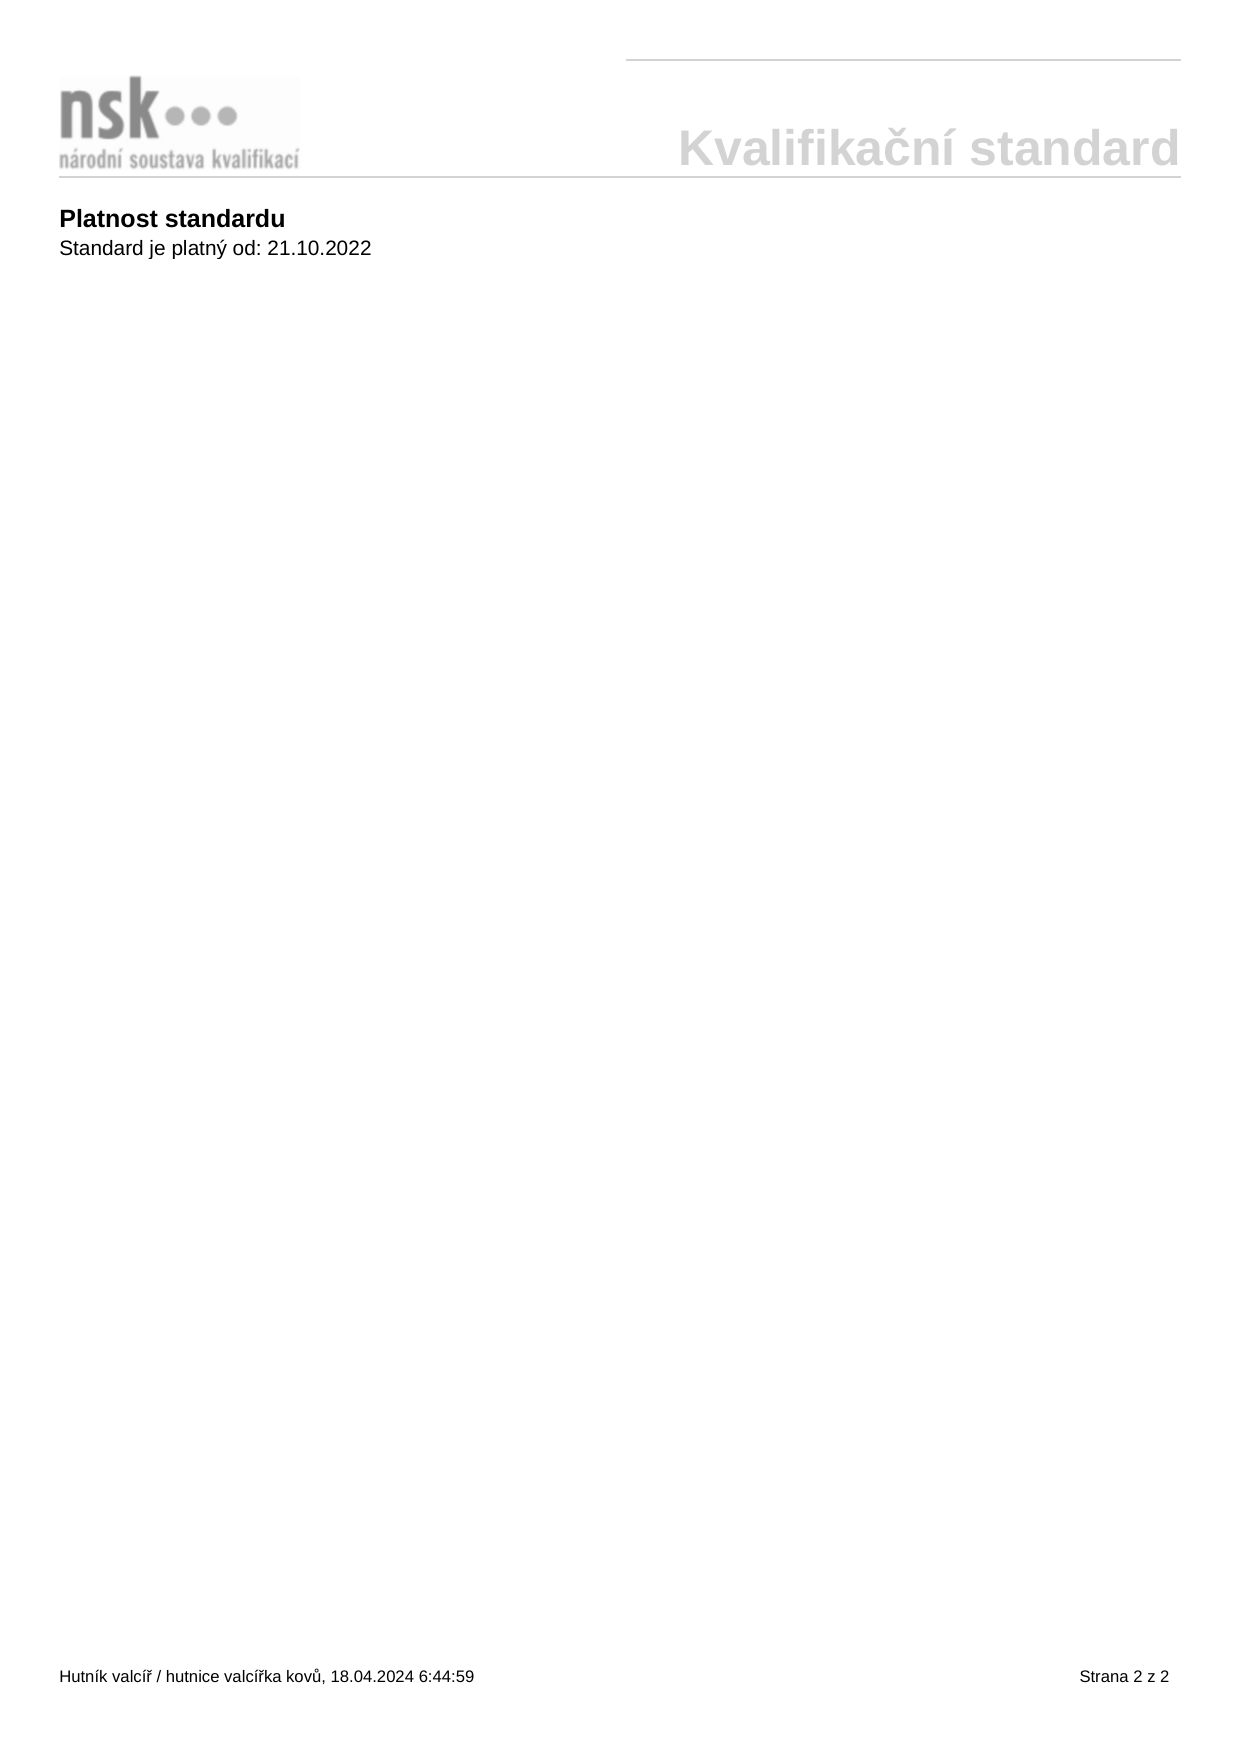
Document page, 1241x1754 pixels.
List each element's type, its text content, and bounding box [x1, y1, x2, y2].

table_cell [1169, 1658, 1181, 1694]
table_cell [862, 559, 1093, 859]
table_cell [59, 194, 483, 200]
table_cell [484, 171, 620, 176]
table_cell [626, 1409, 862, 1658]
table_cell [1093, 1159, 1169, 1409]
table_cell [1093, 1409, 1169, 1658]
table_cell Platnost standardu [59, 200, 1181, 236]
table_cell Hutník valcíř / hutnice valcířka kovů, 18.04.2024 6:44:59 [59, 1658, 862, 1694]
table_cell [1169, 1159, 1181, 1409]
table_cell [1169, 559, 1181, 859]
table_cell [1169, 859, 1181, 1159]
table_cell [1169, 194, 1181, 200]
table_cell [862, 194, 1093, 200]
table_cell [626, 859, 862, 1159]
table_cell [484, 1409, 620, 1658]
table_cell [1093, 259, 1169, 559]
table_cell [626, 559, 862, 859]
table_cell [484, 259, 620, 559]
table_cell [1093, 559, 1169, 859]
table_cell [620, 259, 626, 559]
table_cell [59, 859, 483, 1159]
table_cell [862, 259, 1093, 559]
table_cell [59, 559, 483, 859]
table_cell [626, 194, 862, 200]
table_cell [626, 259, 862, 559]
table_cell [1169, 1409, 1181, 1658]
table_cell [59, 178, 1181, 194]
table_cell Strana 2 z 2 [862, 1658, 1169, 1694]
table_cell [620, 1409, 626, 1658]
table_cell [620, 1159, 626, 1409]
table_cell [484, 859, 620, 1159]
table_cell [484, 1159, 620, 1409]
table_cell [484, 559, 620, 859]
table_cell [620, 859, 626, 1159]
table_cell [59, 1409, 483, 1658]
table_cell [862, 859, 1093, 1159]
table_cell [59, 259, 483, 559]
table_cell [484, 194, 620, 200]
table_cell [626, 1159, 862, 1409]
table_cell [59, 171, 483, 176]
table_cell [621, 59, 626, 170]
table_cell [59, 1159, 483, 1409]
table_cell [862, 1409, 1093, 1658]
table_cell [1169, 259, 1181, 559]
table_cell [1093, 859, 1169, 1159]
table_cell [1093, 194, 1169, 200]
picture [58, 59, 621, 171]
table_cell [620, 559, 626, 859]
table_cell [862, 1159, 1093, 1409]
table_cell Kvalifikační standard [626, 61, 1181, 176]
table_cell Standard je platný od: 21.10.2022 [59, 236, 1181, 259]
